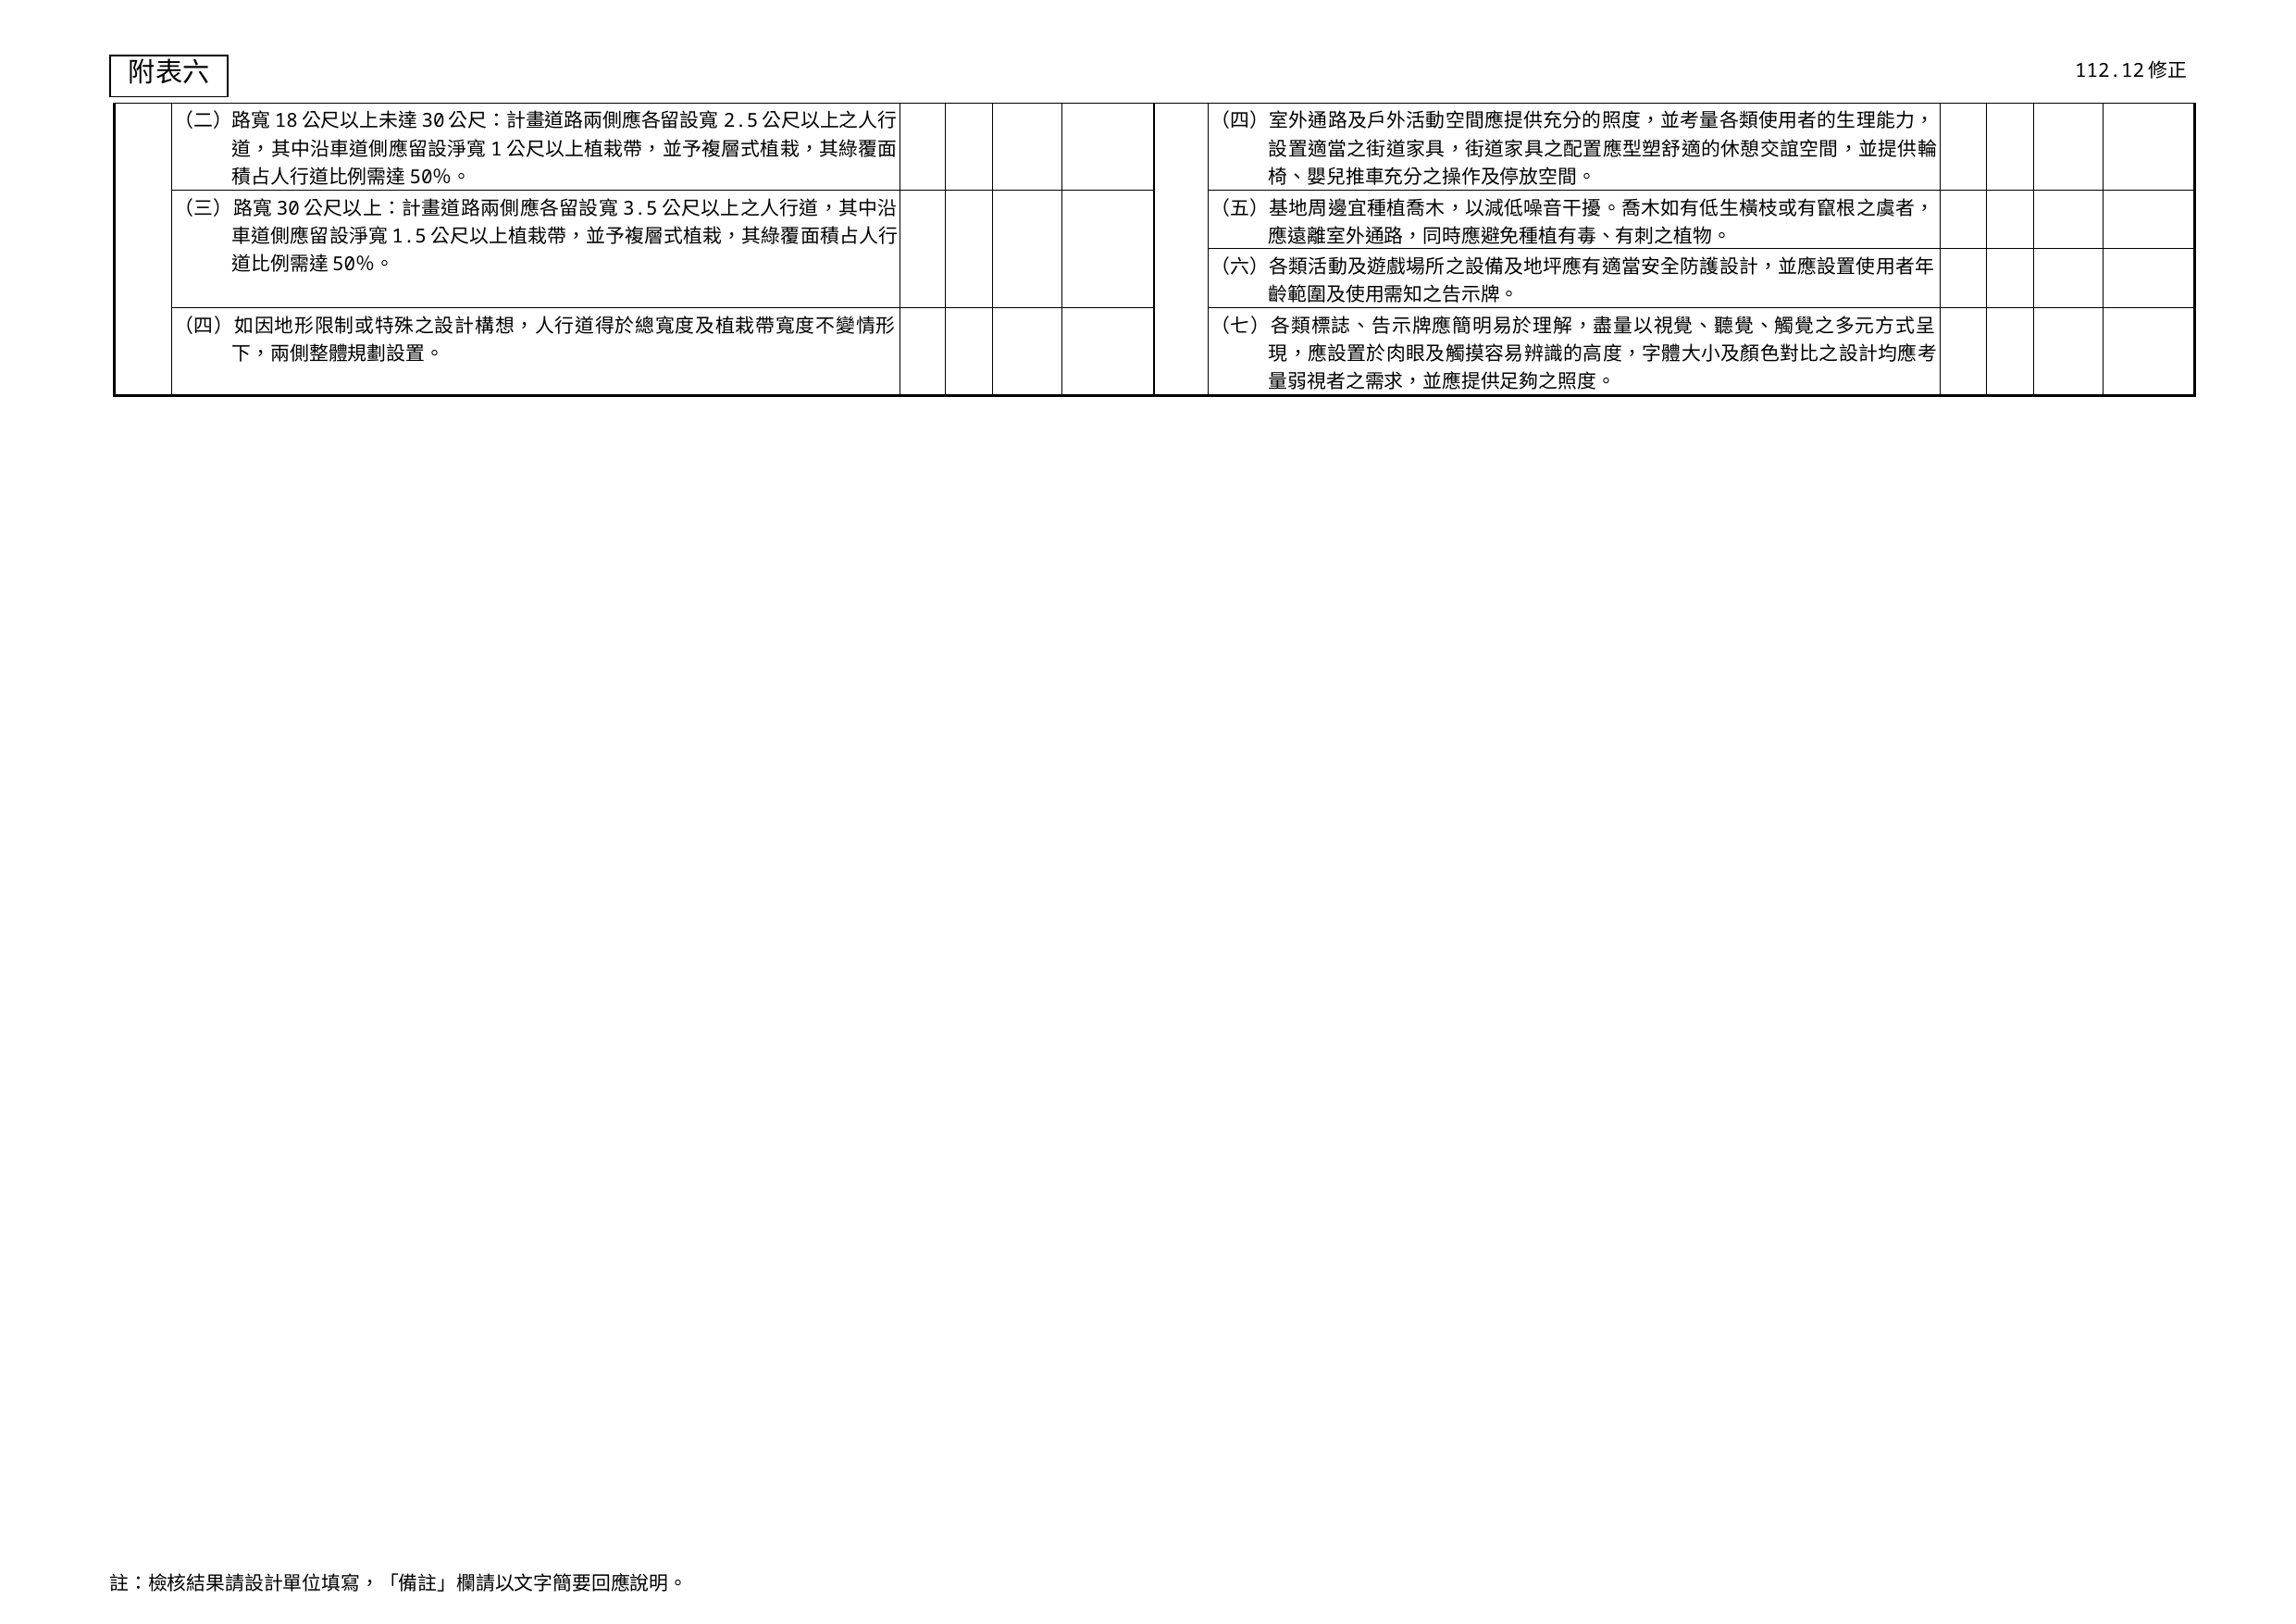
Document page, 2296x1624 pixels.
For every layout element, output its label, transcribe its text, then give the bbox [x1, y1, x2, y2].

table_cell [2034, 104, 2103, 190]
table_cell [900, 104, 945, 190]
table_cell （三）路寬30公尺以上：計畫道路兩側應各留設寬3.5公尺以上之人行道，其中沿車道側應留設淨寬1.5公尺以上植栽帶，並予複層式植栽，其綠覆面積占人行道比例需達50％。 [172, 191, 900, 307]
table_cell （五）基地周邊宜種植喬木，以減低噪音干擾。喬木如有低生橫枝或有竄根之虞者，應遠離室外通路，同時應避免種植有毒、有刺之植物。 [1209, 191, 1940, 248]
table_cell [2104, 104, 2193, 190]
table_cell [946, 104, 992, 190]
table_cell （七）各類標誌、告示牌應簡明易於理解，盡量以視覺、聽覺、觸覺之多元方式呈現，應設置於肉眼及觸摸容易辨識的高度，字體大小及顏色對比之設計均應考量弱視者之需求，並應提供足夠之照度。 [1209, 308, 1940, 394]
table_cell [1987, 191, 2033, 248]
table_cell [1062, 191, 1153, 307]
table_cell [993, 191, 1061, 307]
table_cell [1062, 104, 1153, 190]
table_cell [1155, 104, 1208, 394]
table_cell [946, 191, 992, 307]
table_cell [1062, 308, 1153, 394]
table_cell [2034, 308, 2103, 394]
table_cell [2104, 249, 2193, 307]
table_cell [900, 191, 945, 307]
table_cell [2104, 191, 2193, 248]
table_cell [993, 308, 1061, 394]
table_cell [946, 308, 992, 394]
table_cell （六）各類活動及遊戲場所之設備及地坪應有適當安全防護設計，並應設置使用者年齡範圍及使用需知之告示牌。 [1209, 249, 1940, 307]
table_cell （四）如因地形限制或特殊之設計構想，人行道得於總寬度及植栽帶寬度不變情形下，兩側整體規劃設置。 [172, 308, 900, 394]
table_cell [1987, 104, 2033, 190]
table_cell [1987, 308, 2033, 394]
table_cell [900, 308, 945, 394]
table_cell [1941, 249, 1986, 307]
table_cell [1941, 308, 1986, 394]
table_cell [2104, 308, 2193, 394]
table_cell [116, 104, 171, 394]
table_cell [2034, 191, 2103, 248]
table_cell （二）路寬18公尺以上未達30公尺：計畫道路兩側應各留設寬2.5公尺以上之人行道，其中沿車道側應留設淨寬1公尺以上植栽帶，並予複層式植栽，其綠覆面積占人行道比例需達50％。 [172, 104, 900, 190]
table_cell [993, 104, 1061, 190]
table_cell [1941, 104, 1986, 190]
table_cell [1941, 191, 1986, 248]
table_cell [1987, 249, 2033, 307]
table_cell （四）室外通路及戶外活動空間應提供充分的照度，並考量各類使用者的生理能力，設置適當之街道家具，街道家具之配置應型塑舒適的休憩交誼空間，並提供輪椅、嬰兒推車充分之操作及停放空間。 [1209, 104, 1940, 190]
table_cell [2034, 249, 2103, 307]
